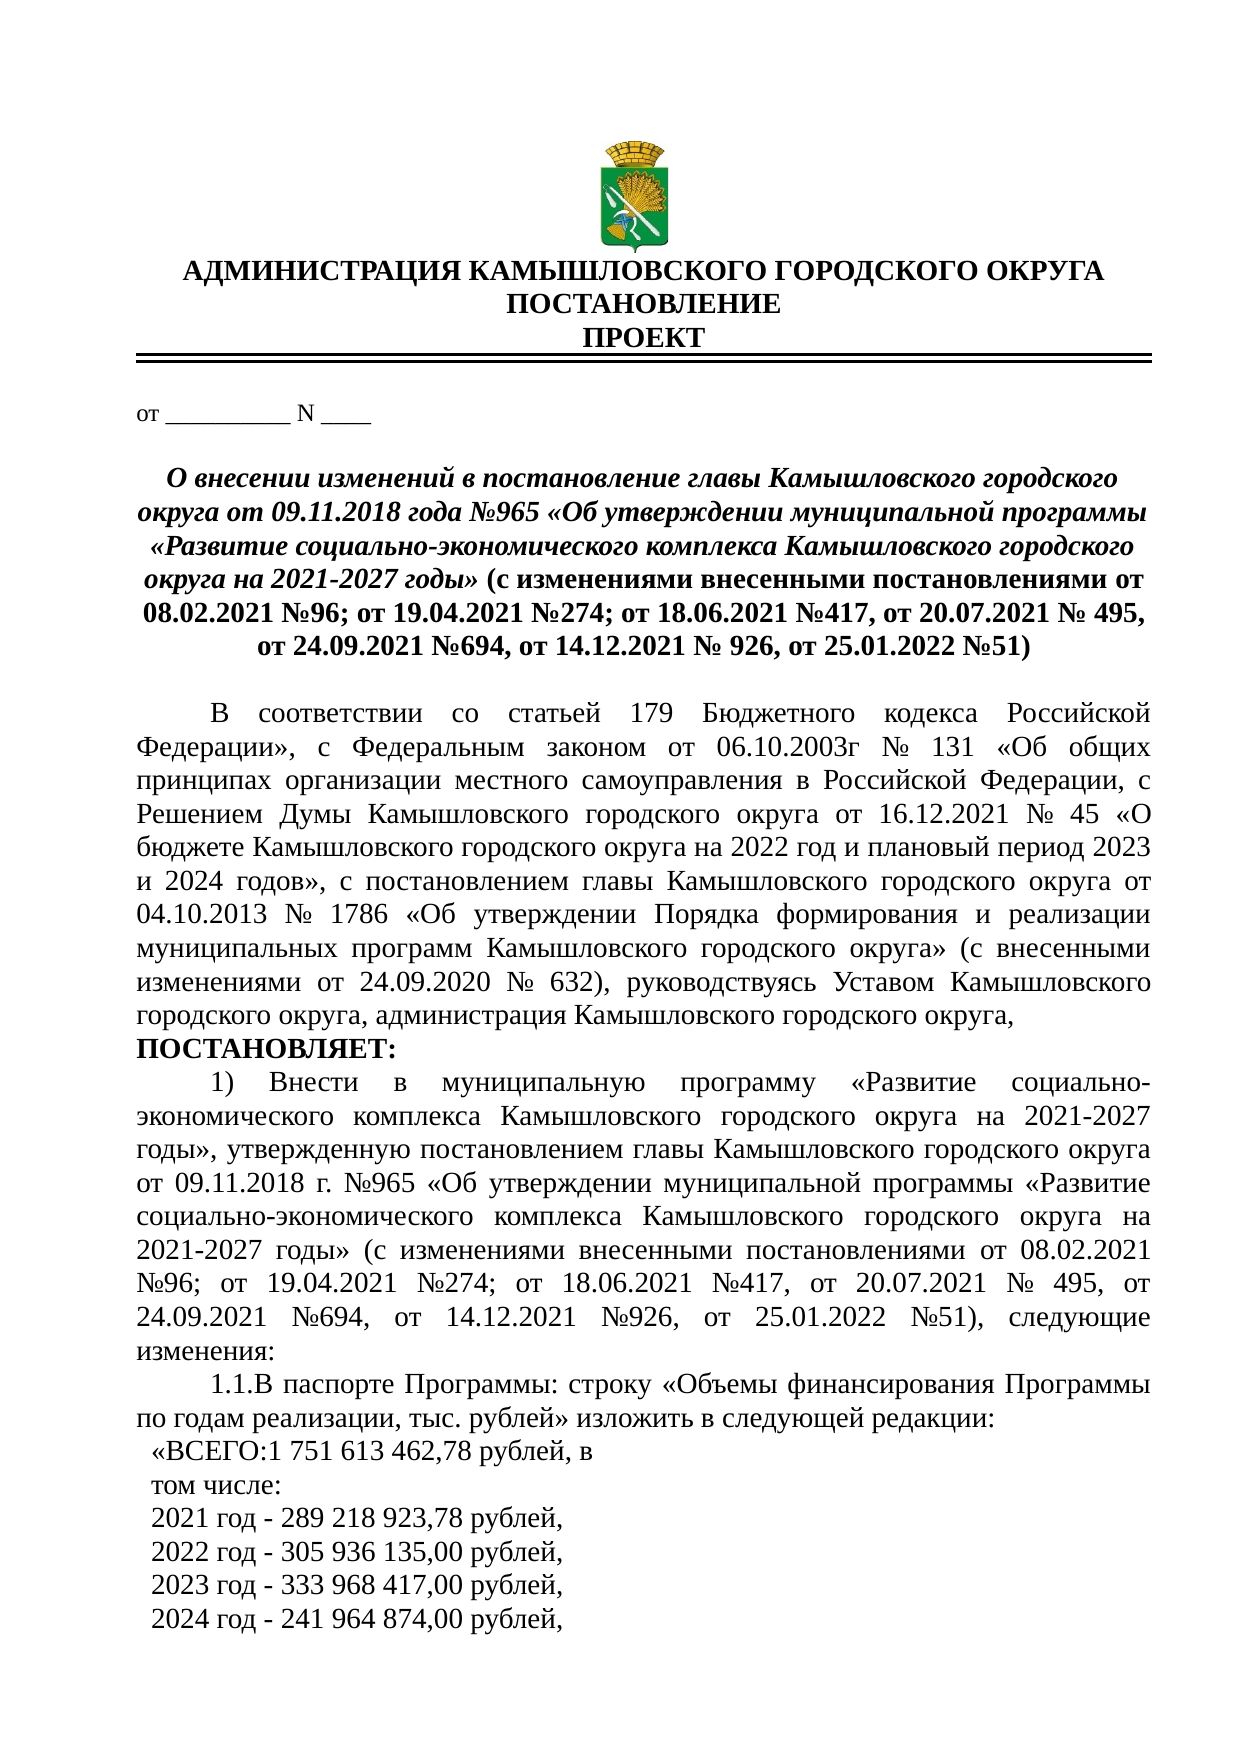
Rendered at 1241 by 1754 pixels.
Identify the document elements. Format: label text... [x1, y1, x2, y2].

table_header [136, 1433, 151, 1500]
text О внесении изменений в постановление главы Камышловского городского округа от 09.11.2018 года №965 «Об утверждении муниципальной программы «Развитие социально-экономического комплекса Камышловского городского округа на 2021-2027 годы» (с изменениями внесенными постановлениями от 08.02.2021 №96; от 19.04.2021 №274; от 18.06.2021 №417, от 20.07.2021 № 495, от 24.09.2021 №694, от 14.12.2021 № 926, от 25.01.2022 №51) [136, 461, 1152, 662]
text АДМИНИСТРАЦИЯ КАМЫШЛОВСКОГО ГОРОДСКОГО ОКРУГА [136, 253, 1152, 286]
text ПРОЕКТ [136, 320, 1152, 353]
text 1.1.В паспорте Программы: строку «Объемы финансирования Программы по годам реализации, тыс. рублей» изложить в следующей редакции: [136, 1366, 1152, 1433]
table_cell [136, 1500, 151, 1665]
text от __________ N ____ [136, 398, 1152, 427]
table_header «ВСЕГО:1 751 613 462,78 рублей, в том числе: [151, 1433, 595, 1500]
text ПОСТАНОВЛЯЕТ: [136, 1031, 1152, 1064]
text 1) Внести в муниципальную программу «Развитие социально-экономического комплекса Камышловского городского округа на 2021-2027 годы», утвержденную постановлением главы Камышловского городского округа от 09.11.2018 г. №965 «Об утверждении муниципальной программы «Развитие социально-экономического комплекса Камышловского городского округа на 2021-2027 годы» (с изменениями внесенными постановлениями от 08.02.2021 №96; от 19.04.2021 №274; от 18.06.2021 №417, от 20.07.2021 № 495, от 24.09.2021 №694, от 14.12.2021 №926, от 25.01.2022 №51), следующие изменения: [136, 1064, 1152, 1366]
table_cell 2021 год - 289 218 923,78 рублей, 2022 год - 305 936 135,00 рублей, 2023 год - 333 968 417,00 рублей, 2024 год - 241 964 874,00 рублей, [151, 1500, 595, 1665]
text ПОСТАНОВЛЕНИЕ [136, 286, 1152, 320]
text В соответствии со статьей 179 Бюджетного кодекса Российской Федерации», с Федеральным законом от 06.10.2003г № 131 «Об общих принципах организации местного самоуправления в Российской Федерации, с Решением Думы Камышловского городского округа от 16.12.2021 № 45 «О бюджете Камышловского городского округа на 2022 год и плановый период 2023 и 2024 годов», с постановлением главы Камышловского городского округа от 04.10.2013 № 1786 «Об утверждении Порядка формирования и реализации муниципальных программ Камышловского городского округа» (с внесенными изменениями от 24.09.2020 № 632), руководствуясь Уставом Камышловского городского округа, администрация Камышловского городского округа, [136, 695, 1152, 1031]
